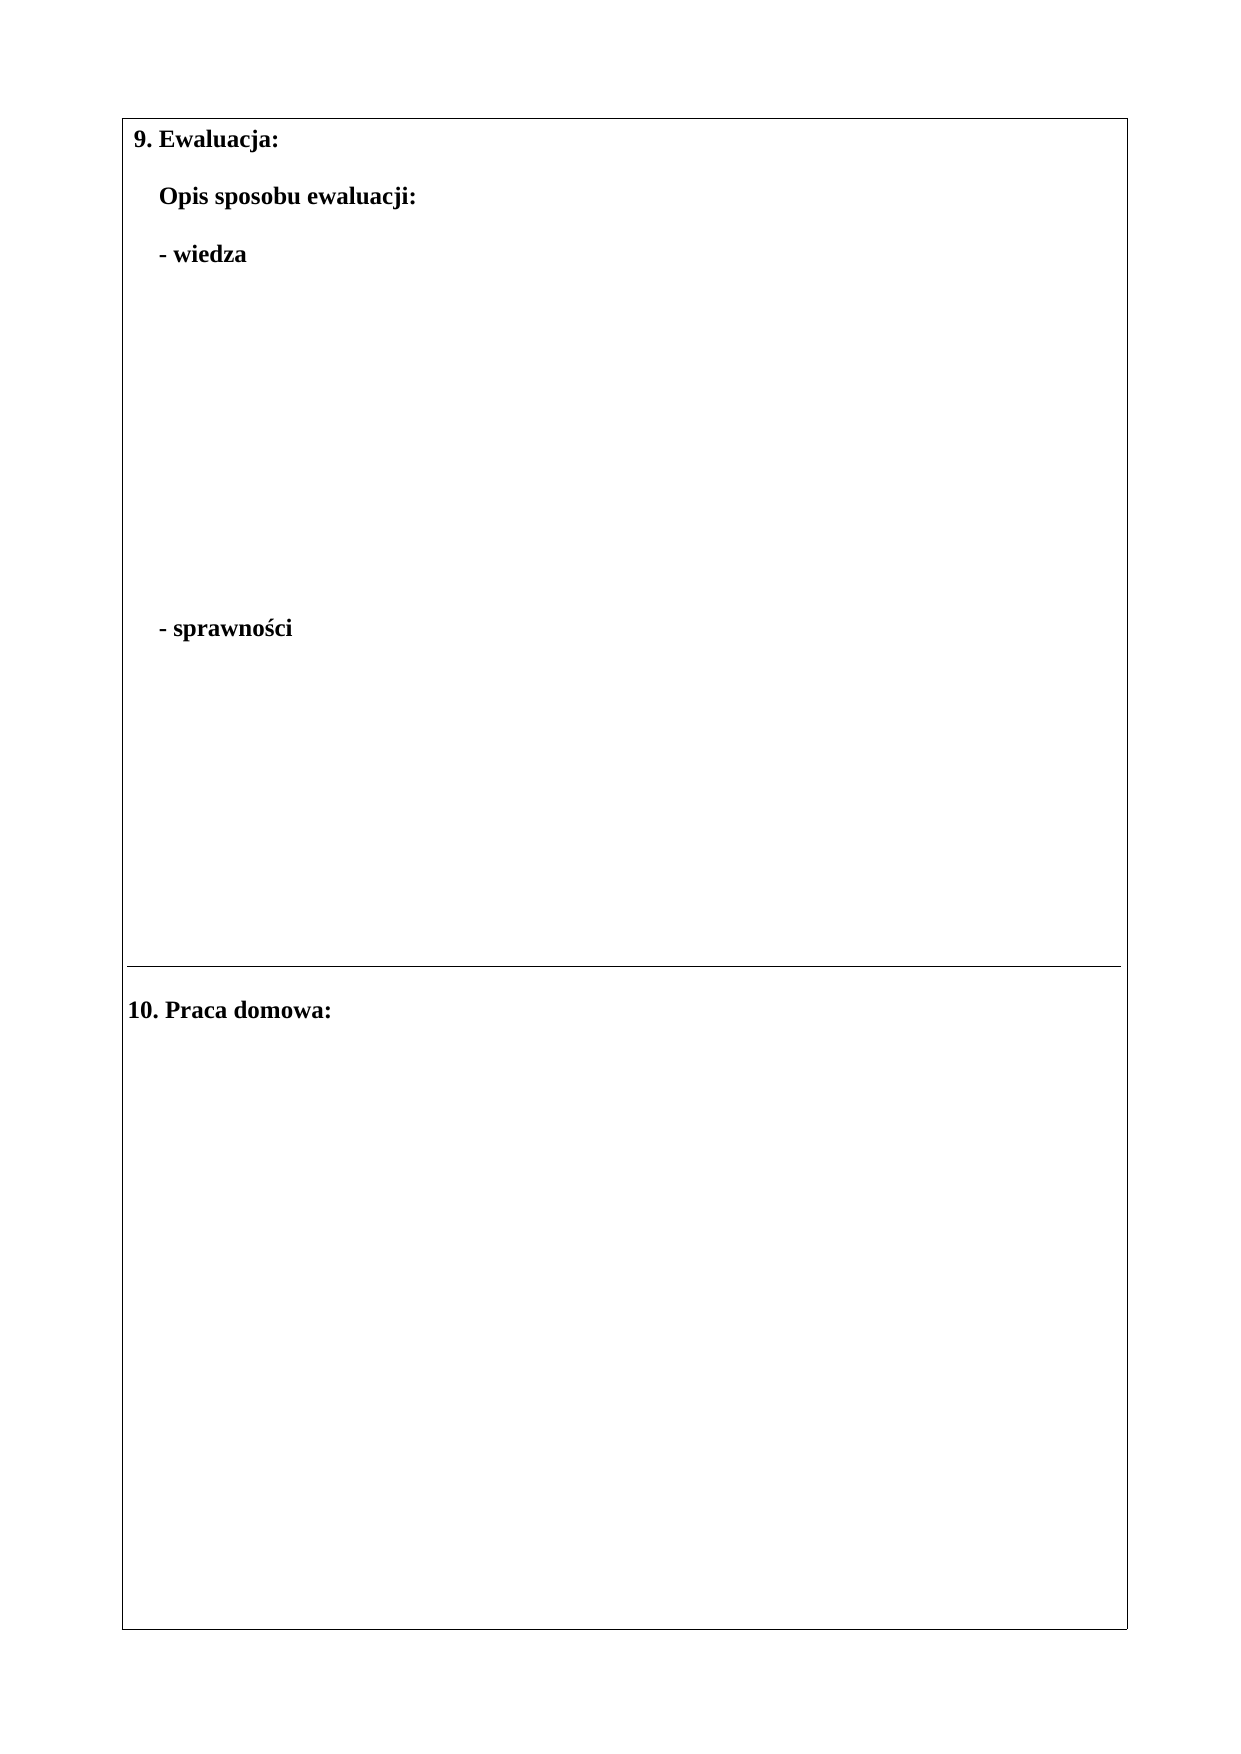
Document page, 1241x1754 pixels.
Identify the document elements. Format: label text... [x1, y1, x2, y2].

table_header 9. Ewaluacja: Opis sposobu ewaluacji: - wiedza - sprawności 10. Praca domowa: [123, 119, 1127, 1628]
